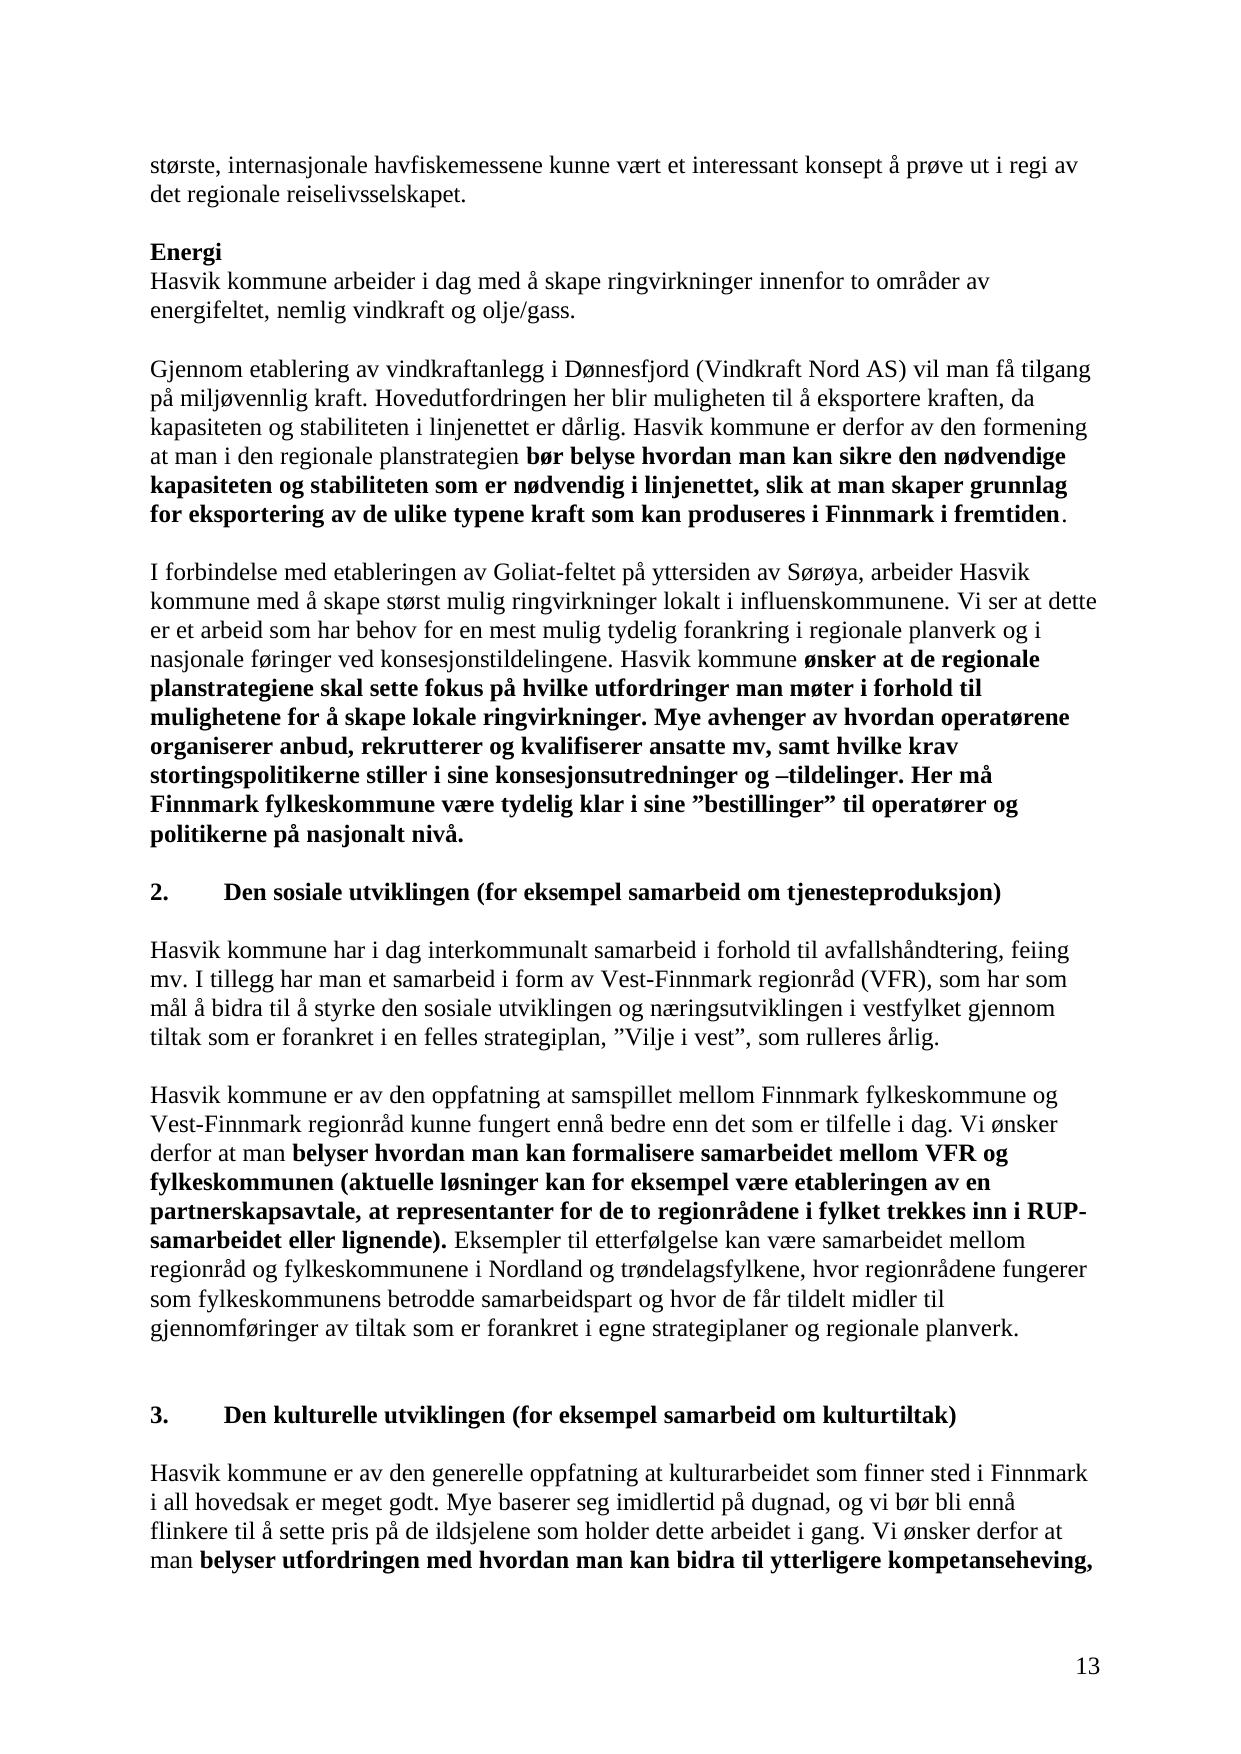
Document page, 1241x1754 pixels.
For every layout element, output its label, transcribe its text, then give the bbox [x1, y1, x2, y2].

text 2. Den sosiale utviklingen (for eksempel samarbeid om tjenesteproduksjon) [150, 877, 1100, 906]
text Hasvik kommune arbeider i dag med å skape ringvirkninger innenfor to områder av energifeltet, nemlig vindkraft og olje/gass. [150, 266, 1100, 324]
text Hasvik kommune er av den oppfatning at samspillet mellom Finnmark fylkeskommune og Vest-Finnmark regionråd kunne fungert ennå bedre enn det som er tilfelle i dag. Vi ønsker derfor at man belyser hvordan man kan formalisere samarbeidet mellom VFR og fylkeskommunen (aktuelle løsninger kan for eksempel være etableringen av en partnerskapsavtale, at representanter for de to regionrådene i fylket trekkes inn i RUP-samarbeidet eller lignende). Eksempler til etterfølgelse kan være samarbeidet mellom regionråd og fylkeskommunene i Nordland og trøndelagsfylkene, hvor regionrådene fungerer som fylkeskommunens betrodde samarbeidspart og hvor de får tildelt midler til gjennomføringer av tiltak som er forankret i egne strategiplaner og regionale planverk. [150, 1080, 1100, 1342]
text 3. Den kulturelle utviklingen (for eksempel samarbeid om kulturtiltak) [150, 1400, 1100, 1429]
text I forbindelse med etableringen av Goliat-feltet på yttersiden av Sørøya, arbeider Hasvik kommune med å skape størst mulig ringvirkninger lokalt i influenskommunene. Vi ser at dette er et arbeid som har behov for en mest mulig tydelig forankring i regionale planverk og i nasjonale føringer ved konsesjonstildelingene. Hasvik kommune ønsker at de regionale planstrategiene skal sette fokus på hvilke utfordringer man møter i forhold til mulighetene for å skape lokale ringvirkninger. Mye avhenger av hvordan operatørene organiserer anbud, rekrutterer og kvalifiserer ansatte mv, samt hvilke krav stortingspolitikerne stiller i sine konsesjonsutredninger og –tildelinger. Her må Finnmark fylkeskommune være tydelig klar i sine ”bestillinger” til operatører og politikerne på nasjonalt nivå. [150, 557, 1100, 847]
text Hasvik kommune er av den generelle oppfatning at kulturarbeidet som finner sted i Finnmark i all hovedsak er meget godt. Mye baserer seg imidlertid på dugnad, og vi bør bli ennå flinkere til å sette pris på de ildsjelene som holder dette arbeidet i gang. Vi ønsker derfor at man belyser utfordringen med hvordan man kan bidra til ytterligere kompetanseheving, [150, 1458, 1100, 1574]
text Energi [150, 237, 1100, 266]
text Gjennom etablering av vindkraftanlegg i Dønnesfjord (Vindkraft Nord AS) vil man få tilgang på miljøvennlig kraft. Hovedutfordringen her blir muligheten til å eksportere kraften, da kapasiteten og stabiliteten i linjenettet er dårlig. Hasvik kommune er derfor av den formening at man i den regionale planstrategien bør belyse hvordan man kan sikre den nødvendige kapasiteten og stabiliteten som er nødvendig i linjenettet, slik at man skaper grunnlag for eksportering av de ulike typene kraft som kan produseres i Finnmark i fremtiden. [150, 353, 1100, 528]
text Hasvik kommune har i dag interkommunalt samarbeid i forhold til avfallshåndtering, feiing mv. I tillegg har man et samarbeid i form av Vest-Finnmark regionråd (VFR), som har som mål å bidra til å styrke den sosiale utviklingen og næringsutviklingen i vestfylket gjennom tiltak som er forankret i en felles strategiplan, ”Vilje i vest”, som rulleres årlig. [150, 935, 1100, 1051]
text største, internasjonale havfiskemessene kunne vært et interessant konsept å prøve ut i regi av det regionale reiselivsselskapet. [150, 150, 1100, 208]
